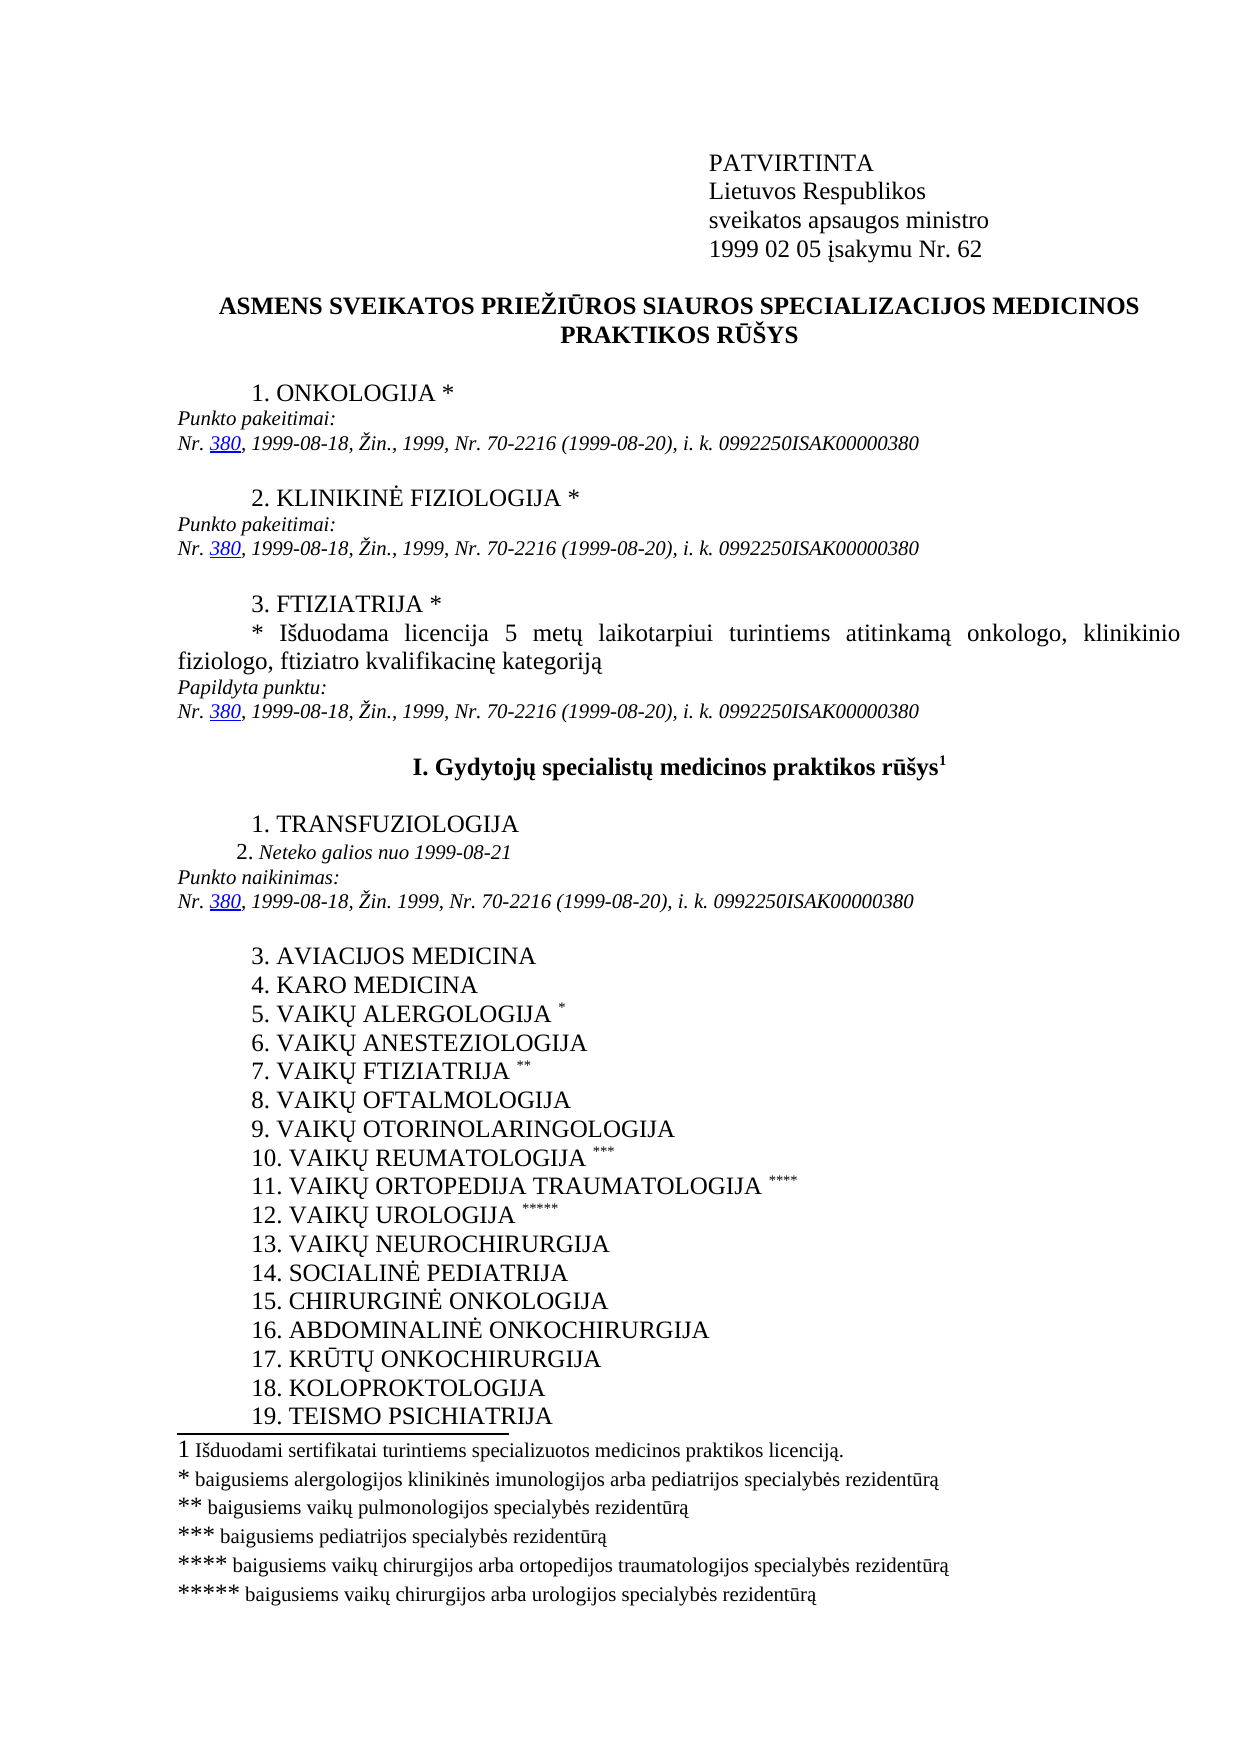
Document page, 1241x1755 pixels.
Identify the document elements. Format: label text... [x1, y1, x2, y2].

text 19. TEISMO PSICHIATRIJA [177, 1401, 1181, 1430]
text * Išduodama licencija 5 metų laikotarpiui turintiems atitinkamą onkologo, klinikinio fiziologo, ftiziatro kvalifikacinę kategoriją [177, 618, 1181, 675]
text Papildyta punktu: [177, 675, 1181, 699]
text baigusiems vaikų pulmonologijos specialybės rezidentūrą [177, 1491, 1181, 1520]
text baigusiems alergologijos klinikinės imunologijos arba pediatrijos specialybės rezidentūrą [177, 1463, 1181, 1491]
text 18. KOLOPROKTOLOGIJA [177, 1373, 1181, 1401]
text 17. KRŪTŲ ONKOCHIRURGIJA [177, 1344, 1181, 1373]
text 6. VAIKŲ ANESTEZIOLOGIJA [177, 1028, 1181, 1056]
text 7. VAIKŲ FTIZIATRIJA [177, 1056, 1181, 1085]
text 10. VAIKŲ REUMATOLOGIJA [177, 1143, 1181, 1171]
text sveikatos apsaugos ministro [177, 205, 1181, 234]
text Nr. 380, 1999-08-18, Žin., 1999, Nr. 70-2216 (1999-08-20), i. k. 0992250ISAK00000380 [177, 430, 1181, 454]
text 11. VAIKŲ ORTOPEDIJA TRAUMATOLOGIJA [177, 1171, 1181, 1200]
text 3. AVIACIJOS MEDICINA [177, 941, 1181, 970]
text 1. TRANSFUZIOLOGIJA [177, 809, 1181, 838]
text 15. CHIRURGINĖ ONKOLOGIJA [177, 1286, 1181, 1315]
text 2. KLINIKINĖ FIZIOLOGIJA * [177, 483, 1181, 512]
text I. Gydytojų specialistų medicinos praktikos rūšys [177, 752, 1181, 781]
text 8. VAIKŲ OFTALMOLOGIJA [177, 1085, 1181, 1114]
text 4. KARO MEDICINA [177, 970, 1181, 999]
text baigusiems pediatrijos specialybės rezidentūrą [177, 1520, 1181, 1549]
text Lietuvos Respublikos [177, 176, 1181, 205]
text 9. VAIKŲ OTORINOLARINGOLOGIJA [177, 1114, 1181, 1143]
text Punkto pakeitimai: [177, 406, 1181, 430]
text baigusiems vaikų chirurgijos arba urologijos specialybės rezidentūrą [177, 1578, 1181, 1606]
text 5. VAIKŲ ALERGOLOGIJA [177, 999, 1181, 1028]
text 13. VAIKŲ NEUROCHIRURGIJA [177, 1229, 1181, 1258]
text baigusiems vaikų chirurgijos arba ortopedijos traumatologijos specialybės rezidentūrą [177, 1549, 1181, 1578]
text 12. VAIKŲ UROLOGIJA [177, 1200, 1181, 1229]
text 1. ONKOLOGIJA * [177, 378, 1181, 406]
text ASMENS SVEIKATOS PRIEŽIŪROS SIAUROS SPECIALIZACIJOS MEDICINOS PRAKTIKOS RŪŠYS [177, 291, 1181, 349]
text Punkto pakeitimai: [177, 512, 1181, 536]
text 1999 02 05 įsakymu Nr. 62 [177, 234, 1181, 263]
text 14. SOCIALINĖ PEDIATRIJA [177, 1258, 1181, 1286]
text 3. FTIZIATRIJA * [177, 589, 1181, 618]
text 16. ABDOMINALINĖ ONKOCHIRURGIJA [177, 1315, 1181, 1344]
text Nr. 380, 1999-08-18, Žin., 1999, Nr. 70-2216 (1999-08-20), i. k. 0992250ISAK00000380 [177, 699, 1181, 723]
text Nr. 380, 1999-08-18, Žin., 1999, Nr. 70-2216 (1999-08-20), i. k. 0992250ISAK00000380 [177, 536, 1181, 560]
text 2. Neteko galios nuo 1999-08-21 [177, 838, 1181, 864]
text Punkto naikinimas: [177, 864, 1181, 889]
text Išduodami sertifikatai turintiems specializuotos medicinos praktikos licenciją. [177, 1434, 1181, 1463]
text Nr. 380, 1999-08-18, Žin. 1999, Nr. 70-2216 (1999-08-20), i. k. 0992250ISAK00000380 [177, 889, 1181, 913]
text PATVIRTINTA [177, 148, 1181, 176]
